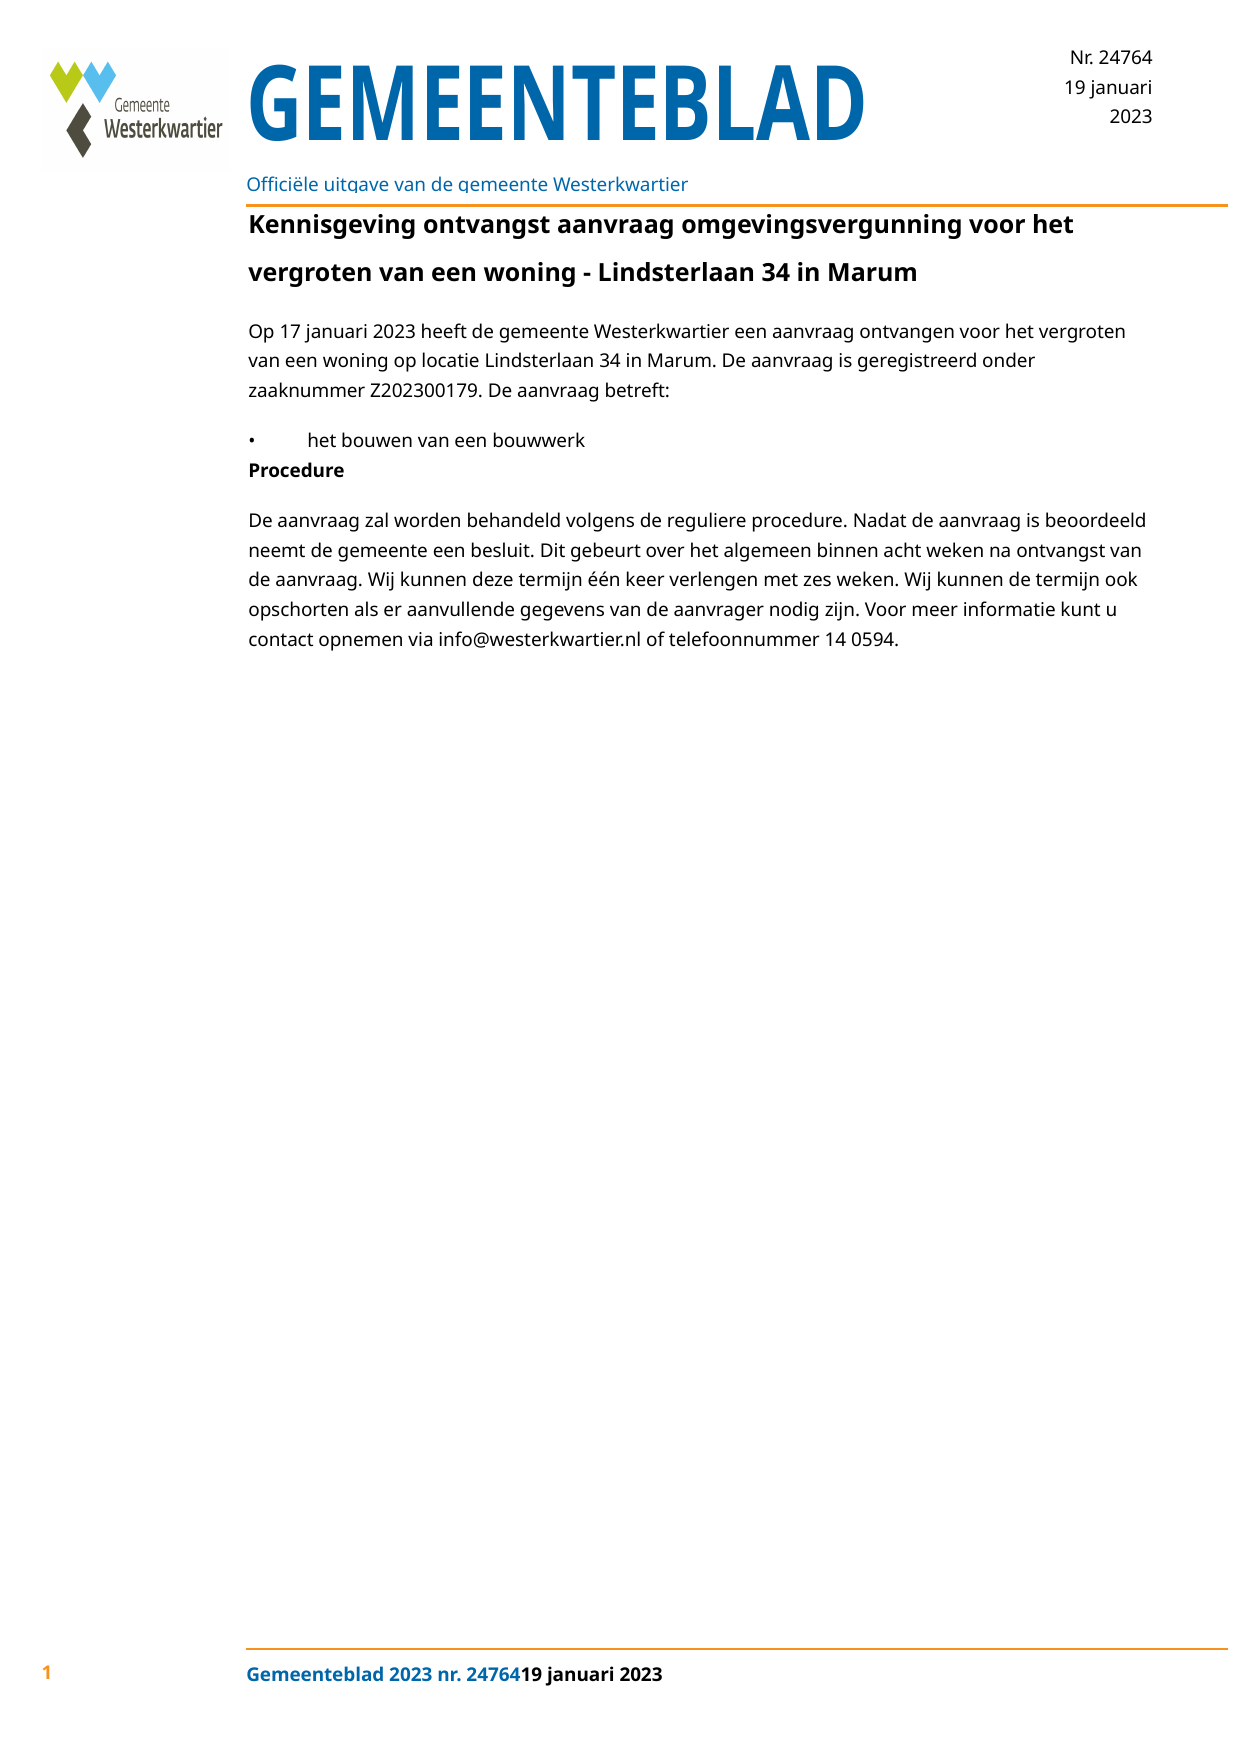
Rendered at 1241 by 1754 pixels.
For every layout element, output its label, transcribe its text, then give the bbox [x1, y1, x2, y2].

list het bouwen van een bouwwerk [248, 427, 1152, 453]
picture [41, 47, 231, 172]
text Procedure [248, 457, 1152, 483]
text Kennisgeving ontvangst aanvraag omgevingsvergunning voor het vergroten van een woning - Lindsterlaan 34 in Marum [248, 207, 1152, 288]
text De aanvraag zal worden behandeld volgens de reguliere procedure. Nadat de aanvraag is beoordeeld neemt de gemeente een besluit. Dit gebeurt over het algemeen binnen acht weken na ontvangst van de aanvraag. Wij kunnen deze termijn één keer verlengen met zes weken. Wij kunnen de termijn ook opschorten als er aanvullende gegevens van de aanvrager nodig zijn. Voor meer informatie kunt u contact opnemen via info@westerkwartier.nl of telefoonnummer 14 0594. [248, 507, 1152, 652]
text Op 17 januari 2023 heeft de gemeente Westerkwartier een aanvraag ontvangen voor het vergroten van een woning op locatie Lindsterlaan 34 in Marum. De aanvraag is geregistreerd onder zaaknummer Z202300179. De aanvraag betreft: [248, 318, 1152, 403]
